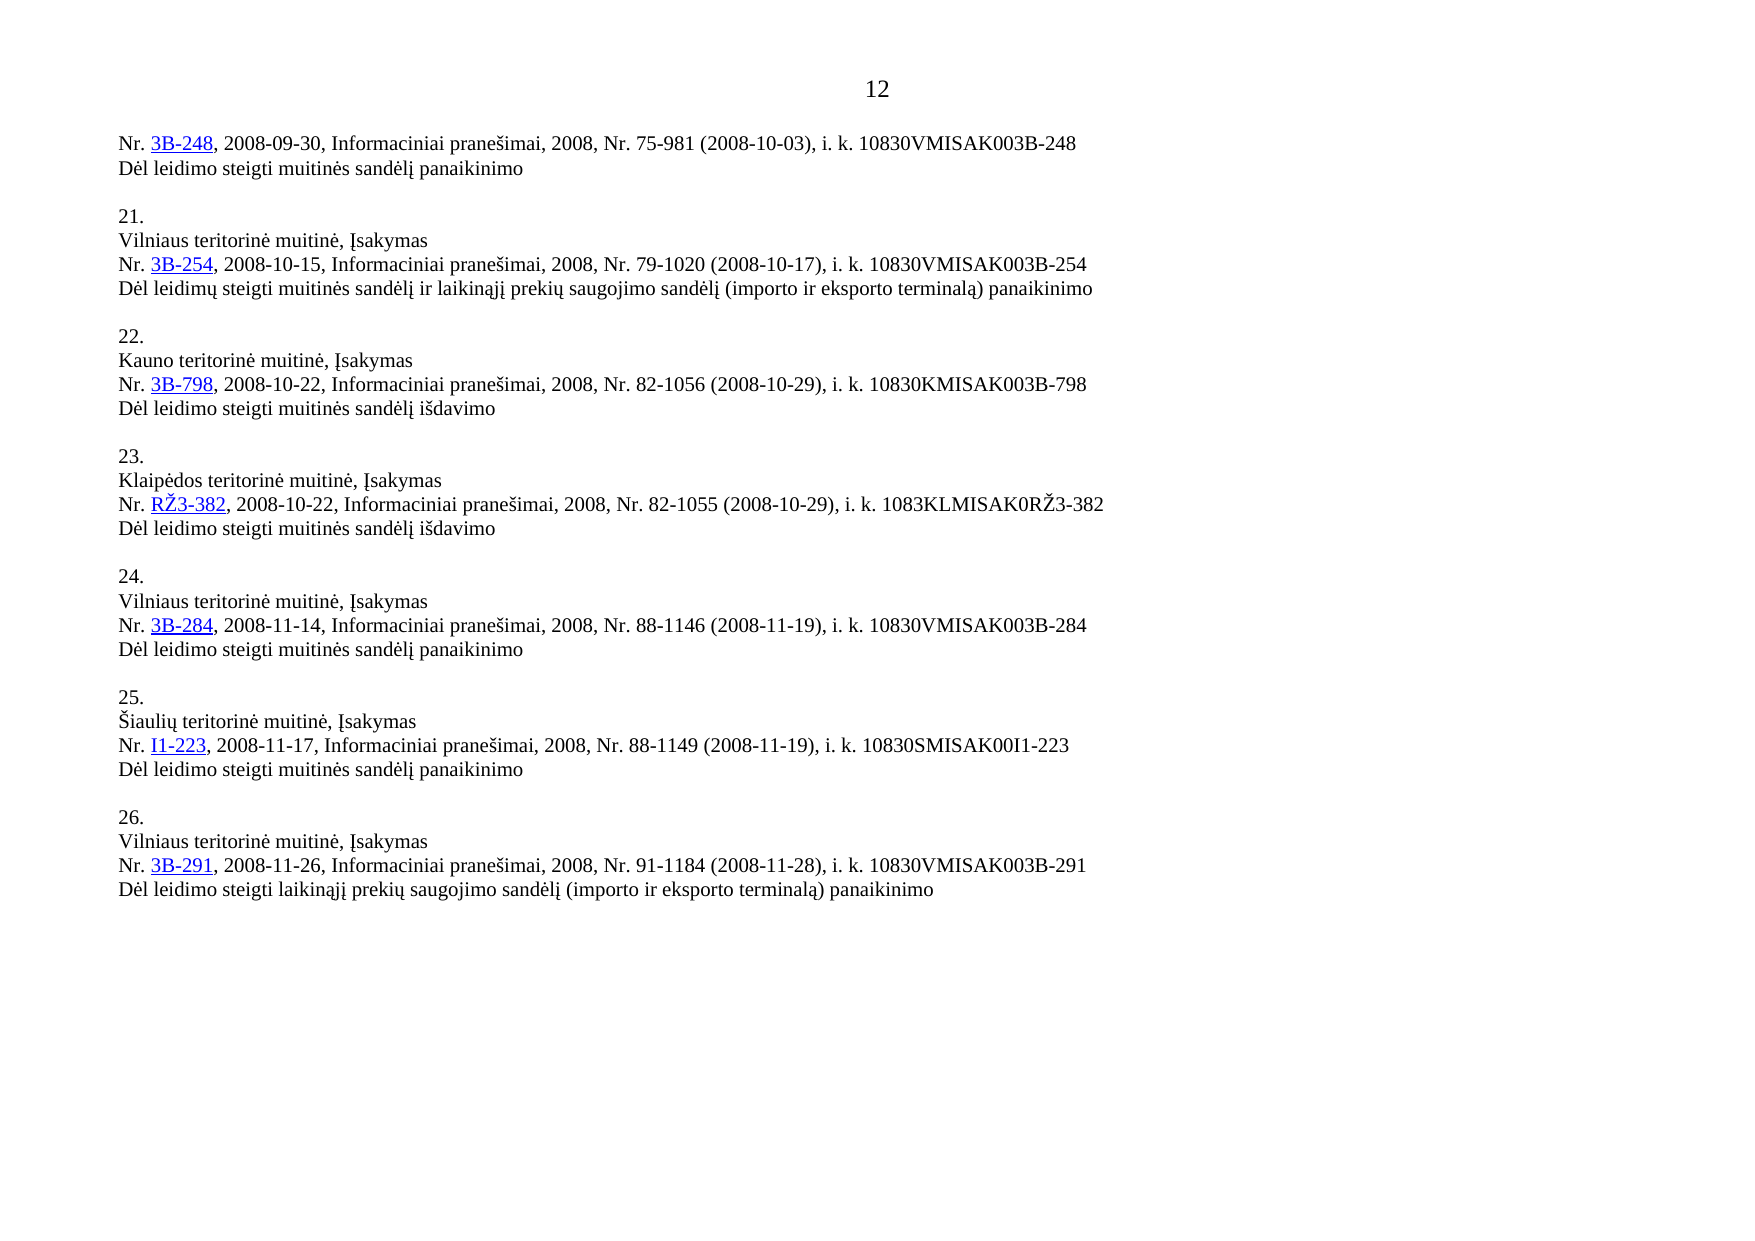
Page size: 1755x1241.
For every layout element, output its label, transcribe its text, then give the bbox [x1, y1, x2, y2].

text Dėl leidimų steigti muitinės sandėlį ir laikinąjį prekių saugojimo sandėlį (importo ir eksporto terminalą) panaikinimo [118, 276, 1636, 300]
text Nr. 3B-291, 2008-11-26, Informaciniai pranešimai, 2008, Nr. 91-1184 (2008-11-28), i. k. 10830VMISAK003B-291 [118, 853, 1636, 877]
text 24. [118, 564, 1636, 588]
text Šiaulių teritorinė muitinė, Įsakymas [118, 709, 1636, 733]
text Vilniaus teritorinė muitinė, Įsakymas [118, 829, 1636, 853]
text Dėl leidimo steigti muitinės sandėlį panaikinimo [118, 757, 1636, 781]
text Vilniaus teritorinė muitinė, Įsakymas [118, 588, 1636, 613]
text Vilniaus teritorinė muitinė, Įsakymas [118, 228, 1636, 252]
text Nr. I1-223, 2008-11-17, Informaciniai pranešimai, 2008, Nr. 88-1149 (2008-11-19), i. k. 10830SMISAK00I1-223 [118, 733, 1636, 757]
text Klaipėdos teritorinė muitinė, Įsakymas [118, 468, 1636, 492]
text Dėl leidimo steigti muitinės sandėlį išdavimo [118, 516, 1636, 540]
text Dėl leidimo steigti muitinės sandėlį panaikinimo [118, 637, 1636, 661]
text Dėl leidimo steigti muitinės sandėlį išdavimo [118, 396, 1636, 420]
text Kauno teritorinė muitinė, Įsakymas [118, 348, 1636, 372]
text 25. [118, 685, 1636, 709]
text Dėl leidimo steigti laikinąjį prekių saugojimo sandėlį (importo ir eksporto terminalą) panaikinimo [118, 877, 1636, 901]
text 23. [118, 444, 1636, 468]
text Nr. 3B-254, 2008-10-15, Informaciniai pranešimai, 2008, Nr. 79-1020 (2008-10-17), i. k. 10830VMISAK003B-254 [118, 252, 1636, 276]
text Nr. 3B-248, 2008-09-30, Informaciniai pranešimai, 2008, Nr. 75-981 (2008-10-03), i. k. 10830VMISAK003B-248 [118, 131, 1636, 155]
text Dėl leidimo steigti muitinės sandėlį panaikinimo [118, 155, 1636, 179]
text 22. [118, 324, 1636, 348]
text Nr. 3B-798, 2008-10-22, Informaciniai pranešimai, 2008, Nr. 82-1056 (2008-10-29), i. k. 10830KMISAK003B-798 [118, 372, 1636, 396]
text 21. [118, 203, 1636, 228]
text Nr. 3B-284, 2008-11-14, Informaciniai pranešimai, 2008, Nr. 88-1146 (2008-11-19), i. k. 10830VMISAK003B-284 [118, 613, 1636, 637]
text 26. [118, 805, 1636, 829]
text Nr. RŽ3-382, 2008-10-22, Informaciniai pranešimai, 2008, Nr. 82-1055 (2008-10-29), i. k. 1083KLMISAK0RŽ3-382 [118, 492, 1636, 516]
